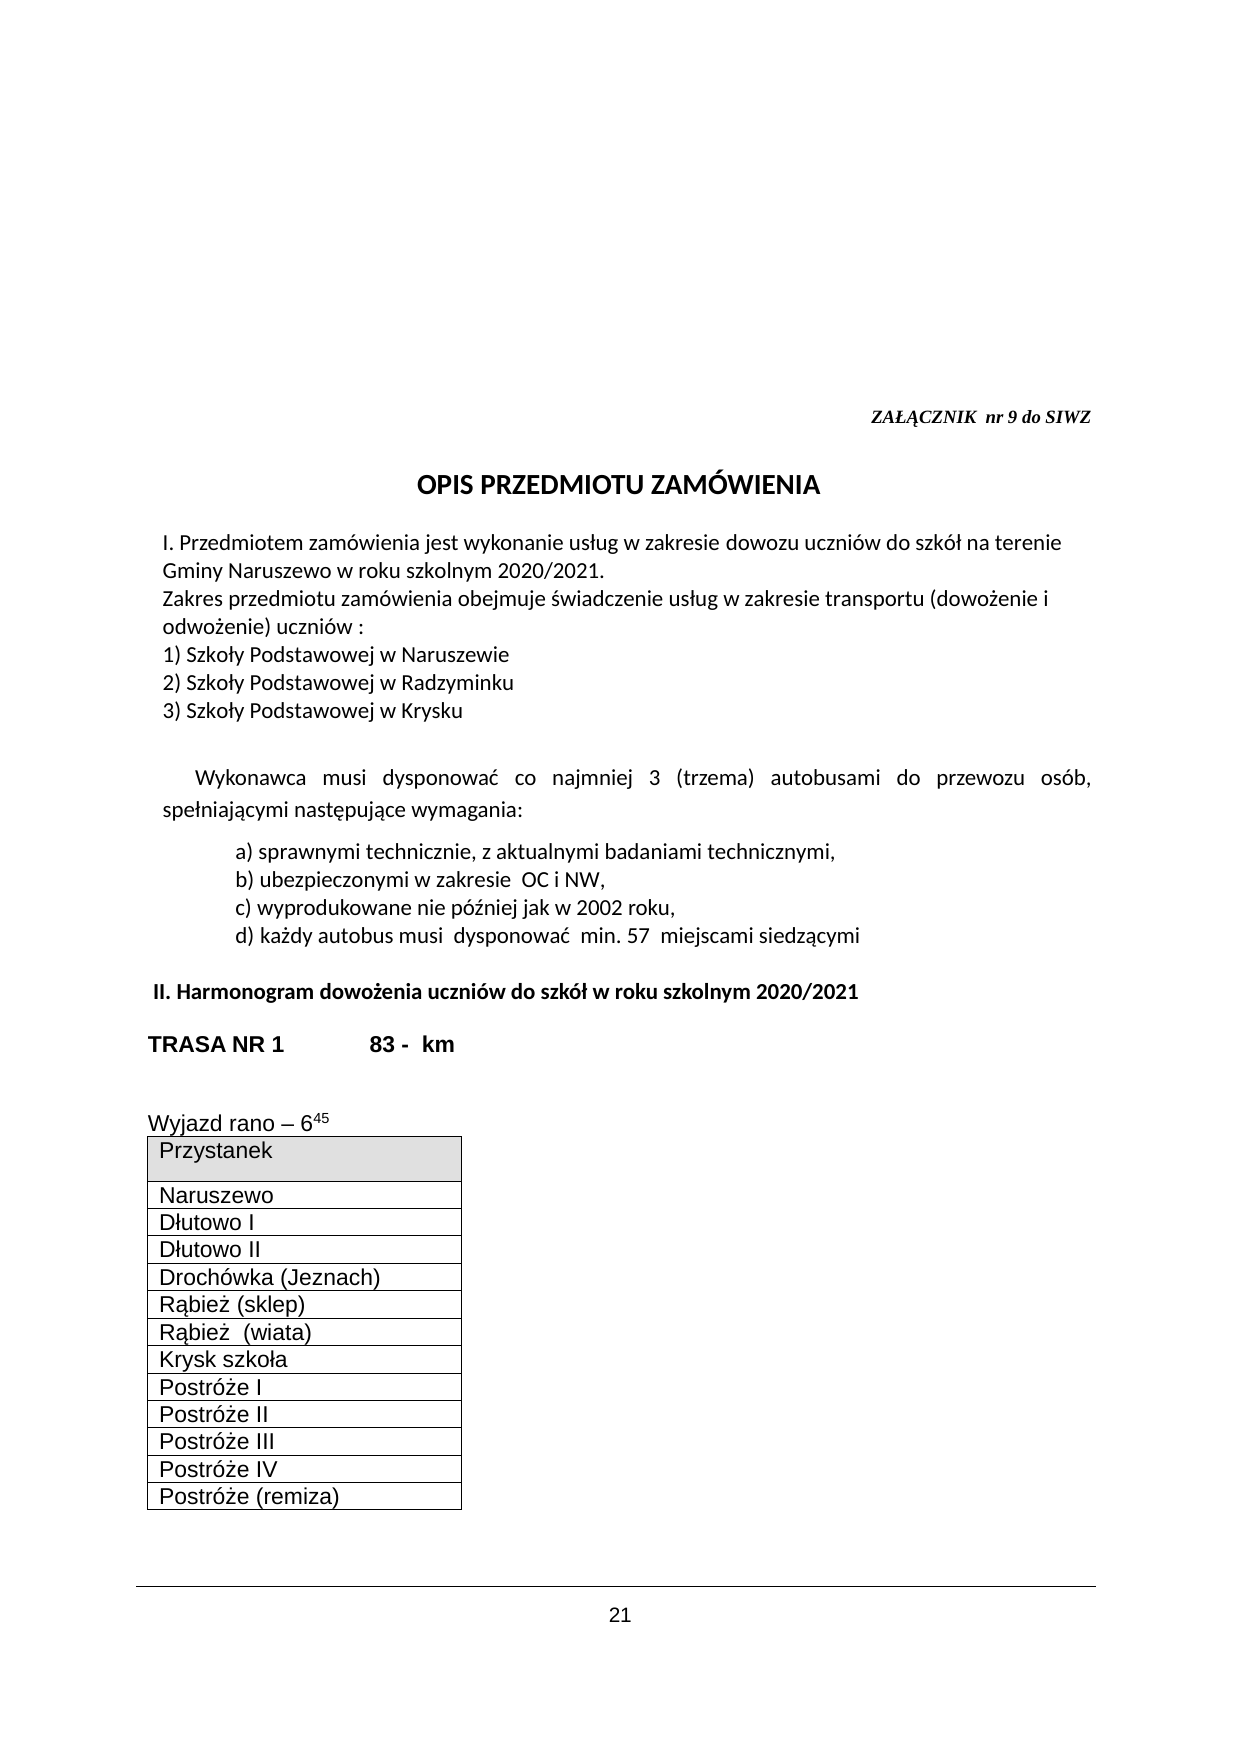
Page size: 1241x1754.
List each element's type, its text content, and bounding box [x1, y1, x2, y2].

text 1) Szkoły Podstawowej w Naruszewie [162, 640, 1092, 668]
text 2) Szkoły Podstawowej w Radzyminku [162, 668, 1092, 696]
table_cell Krysk szkoła [148, 1346, 461, 1372]
text II. Harmonogram dowożenia uczniów do szkół w roku szkolnym 2020/2021 [148, 977, 1092, 1006]
text Wykonawca musi dysponować co najmniej 3 (trzema) autobusami do przewozu osób, spełniającymi następujące wymagania: [148, 763, 1092, 823]
text 3) Szkoły Podstawowej w Krysku [162, 696, 1092, 724]
table_cell Postróże III [148, 1428, 461, 1454]
text Wyjazd rano – 645 [148, 1109, 1092, 1136]
table_cell Postróże (remiza) [148, 1483, 461, 1509]
text b) ubezpieczonymi w zakresie OC i NW, [148, 865, 1092, 893]
table_cell Dłutowo I [148, 1209, 461, 1235]
table_cell Dłutowo II [148, 1236, 461, 1263]
table_cell Rąbież (sklep) [148, 1291, 461, 1318]
table_header Przystanek [148, 1137, 461, 1181]
text I. Przedmiotem zamówienia jest wykonanie usług w zakresie dowozu uczniów do szkół na terenie Gminy Naruszewo w roku szkolnym 2020/2021. [162, 528, 1092, 584]
text c) wyprodukowane nie później jak w 2002 roku, [148, 893, 1092, 921]
table_cell Drochówka (Jeznach) [148, 1264, 461, 1290]
table_cell Postróże IV [148, 1456, 461, 1482]
table_cell Postróże I [148, 1374, 461, 1400]
table_cell Rąbież (wiata) [148, 1319, 461, 1345]
text ZAŁĄCZNIK nr 9 do SIWZ [738, 395, 1092, 431]
table_cell Naruszewo [148, 1182, 461, 1208]
table_cell Postróże II [148, 1401, 461, 1427]
text a) sprawnymi technicznie, z aktualnymi badaniami technicznymi, [148, 837, 1092, 865]
text d) każdy autobus musi dysponować min. 57 miejscami siedzącymi [148, 921, 1092, 949]
text OPIS PRZEDMIOTU ZAMÓWIENIA [148, 466, 1092, 502]
text Zakres przedmiotu zamówienia obejmuje świadczenie usług w zakresie transportu (dowożenie i odwożenie) uczniów : [162, 584, 1092, 640]
text TRASA NR 1 83 - km [148, 1031, 1092, 1057]
